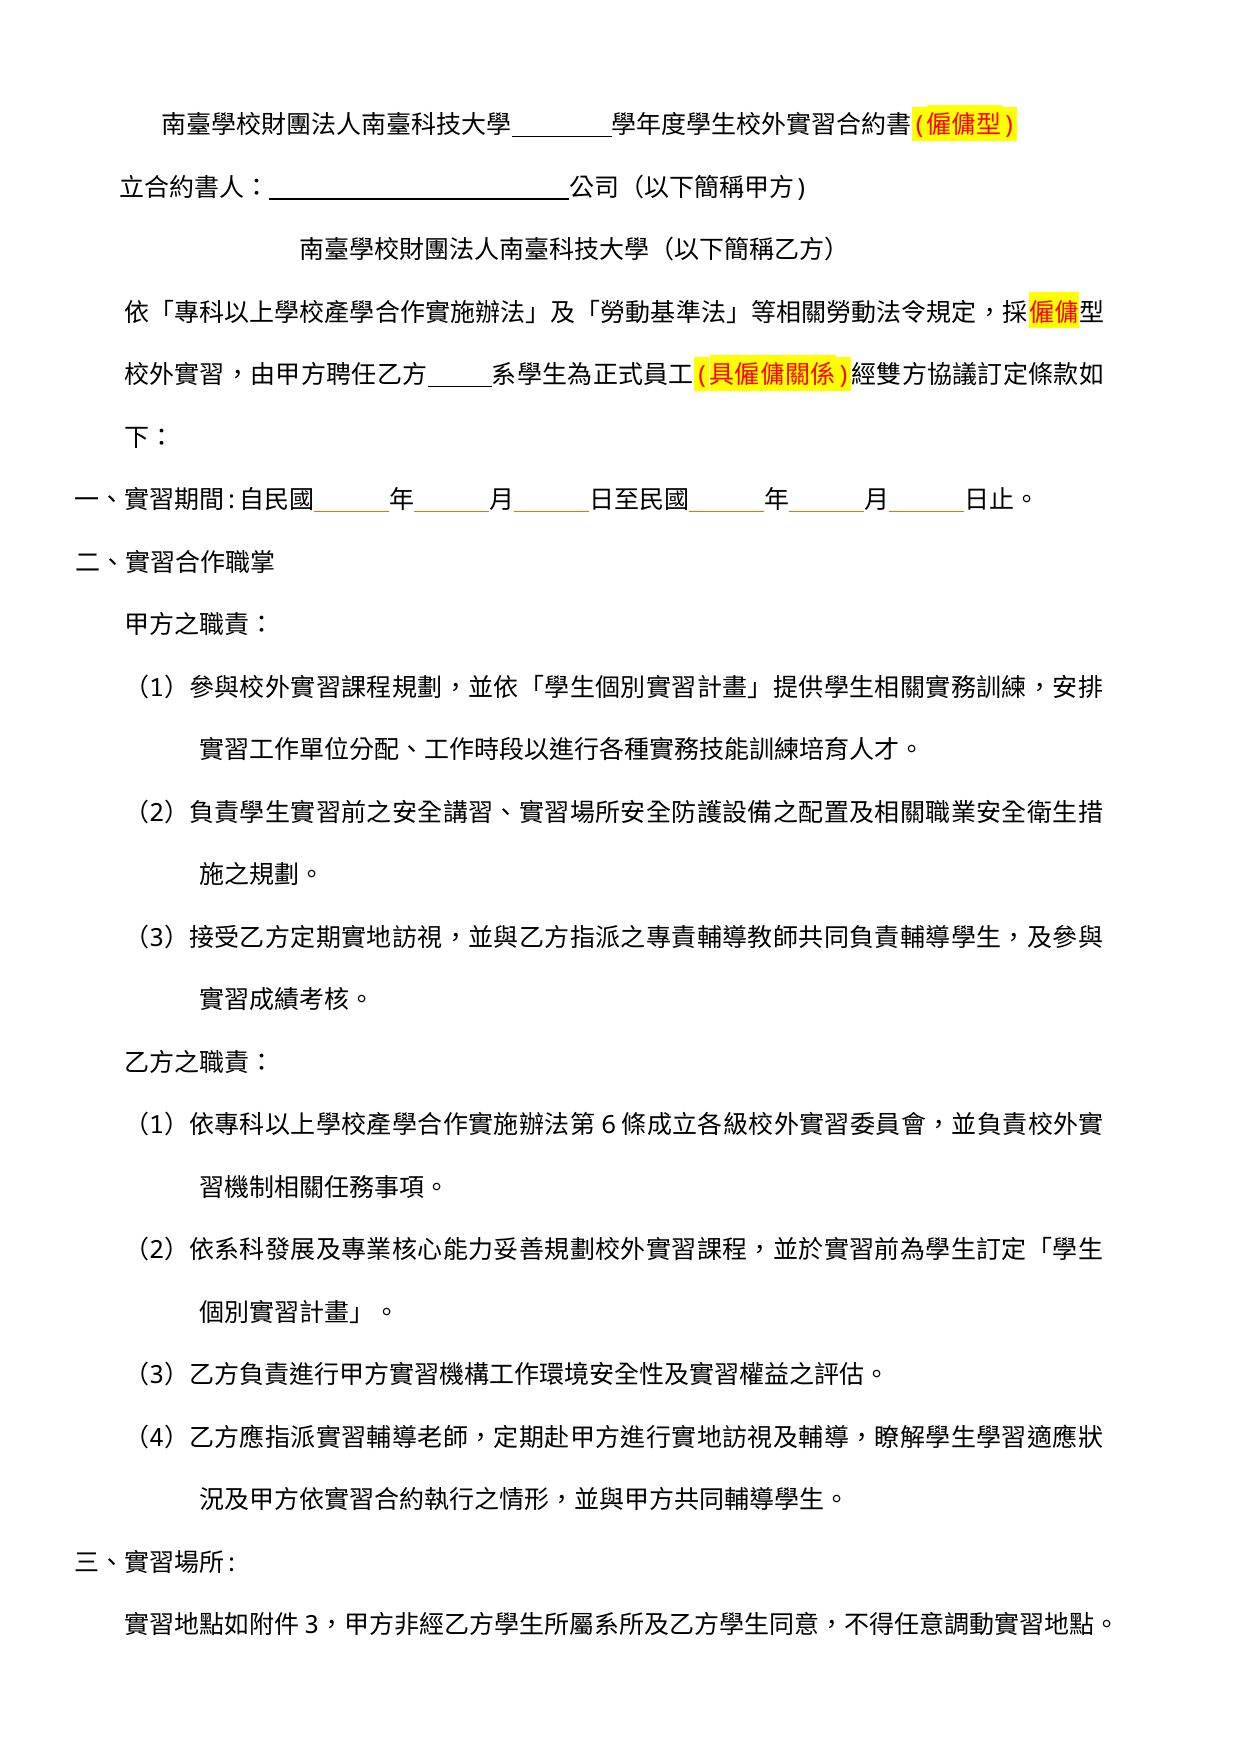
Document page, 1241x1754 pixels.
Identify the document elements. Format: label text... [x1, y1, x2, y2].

text 二、實習合作職掌 [75, 518, 1102, 581]
list 參與校外實習課程規劃，並依「學生個別實習計畫」提供學生相關實務訓練，安排實習工作單位分配、工作時段以進行各種實務技能訓練培育人才。 [124, 643, 1104, 768]
list 接受乙方定期實地訪視，並與乙方指派之專責輔導教師共同負責輔導學生，及參與實習成績考核。 [124, 893, 1104, 1018]
list 依系科發展及專業核心能力妥善規劃校外實習課程，並於實習前為學生訂定「學生個別實習計畫」。 [124, 1206, 1104, 1331]
text 三、實習場所: [74, 1518, 1102, 1581]
text 實習地點如附件3，甲方非經乙方學生所屬系所及乙方學生同意，不得任意調動實習地點。 [124, 1581, 1104, 1643]
text 南臺學校財團法人南臺科技大學 學年度學生校外實習合約書(僱傭型) [74, 81, 1104, 143]
text 乙方之職責： [124, 1018, 1104, 1081]
text 依「專科以上學校產學合作實施辦法」及「勞動基準法」等相關勞動法令規定，採僱傭型校外實習，由甲方聘任乙方 系學生為正式員工(具僱傭關係)經雙方協議訂定條款如下： [124, 268, 1104, 456]
text 一、實習期間:自民國 年 月 日至民國 年 月 日止。 [74, 456, 1102, 518]
list 乙方應指派實習輔導老師，定期赴甲方進行實地訪視及輔導，瞭解學生學習適應狀況及甲方依實習合約執行之情形，並與甲方共同輔導學生。 [124, 1393, 1104, 1518]
text 甲方之職責： [124, 581, 1104, 643]
text 南臺學校財團法人南臺科技大學（以下簡稱乙方） [74, 206, 1104, 268]
list 乙方負責進行甲方實習機構工作環境安全性及實習權益之評估。 [124, 1331, 1104, 1393]
text 立合約書人： 公司（以下簡稱甲方) [74, 143, 1004, 206]
list 依專科以上學校產學合作實施辦法第6條成立各級校外實習委員會，並負責校外實習機制相關任務事項。 [124, 1081, 1104, 1206]
list 負責學生實習前之安全講習、實習場所安全防護設備之配置及相關職業安全衛生措施之規劃。 [124, 768, 1104, 893]
